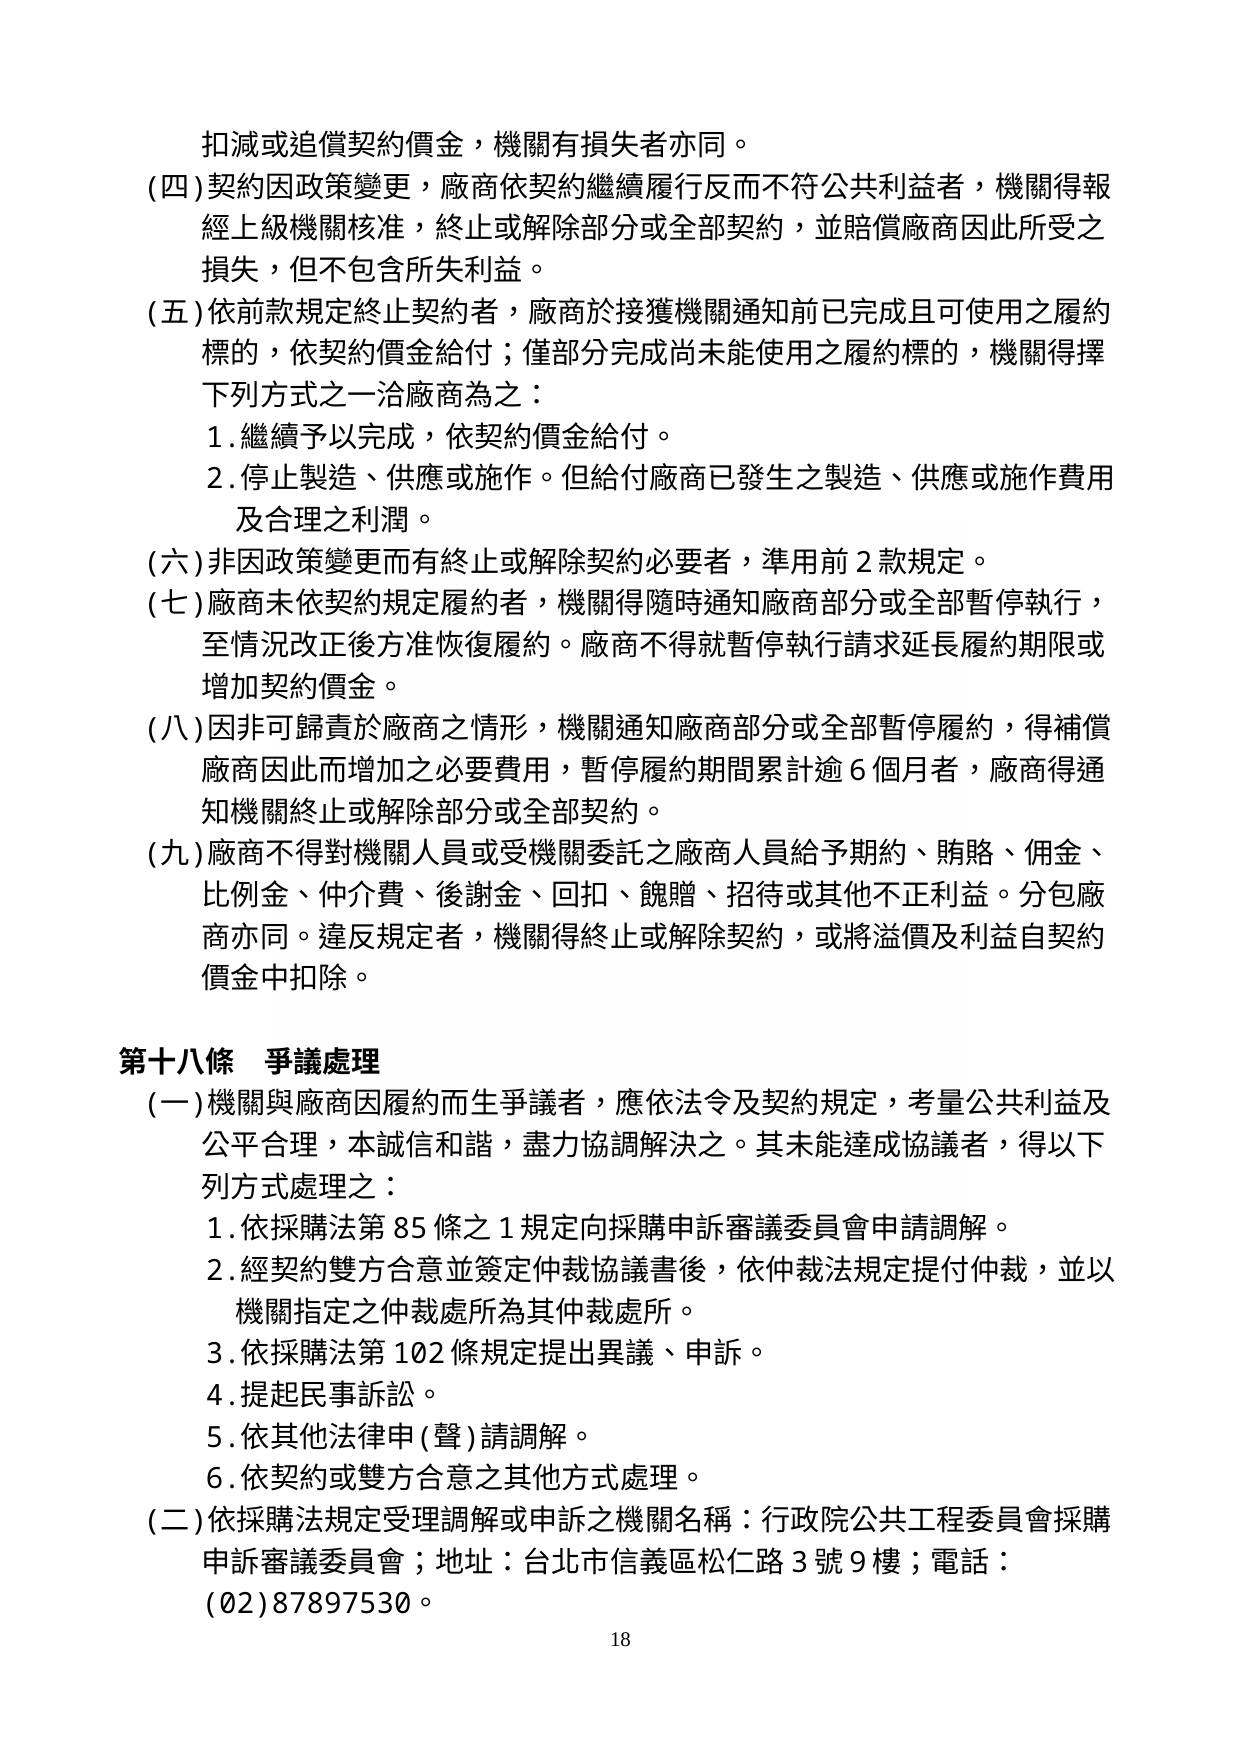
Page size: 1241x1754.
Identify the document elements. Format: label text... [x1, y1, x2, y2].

text 第十八條 爭議處理 [969, 1039, 1122, 1081]
text (七)廠商未依契約規定履約者，機關得隨時通知廠商部分或全部暫停執行，至情況改正後方准恢復履約。廠商不得就暫停執行請求延長履約期限或增加契約價金。 [969, 581, 1122, 706]
text (八)因非可歸責於廠商之情形，機關通知廠商部分或全部暫停履約，得補償廠商因此而增加之必要費用，暫停履約期間累計逾6個月者，廠商得通知機關終止或解除部分或全部契約。 [969, 706, 1122, 831]
text 1.繼續予以完成，依契約價金給付。 [206, 414, 1122, 456]
text (一)機關與廠商因履約而生爭議者，應依法令及契約規定，考量公共利益及公平合理，本誠信和諧，盡力協調解決之。其未能達成協議者，得以下列方式處理之： [143, 1081, 271, 1206]
text 2.停止製造、供應或施作。但給付廠商已發生之製造、供應或施作費用及合理之利潤。 [206, 456, 1122, 539]
text (六)非因政策變更而有終止或解除契約必要者，準用前2款規定。 [969, 539, 1122, 581]
text (七)廠商未依契約規定履約者，機關得隨時通知廠商部分或全部暫停執行，至情況改正後方准恢復履約。廠商不得就暫停執行請求延長履約期限或增加契約價金。 [143, 581, 271, 706]
text 1.依採購法第85條之1規定向採購申訴審議委員會申請調解。 [206, 1206, 1122, 1247]
text (一)機關與廠商因履約而生爭議者，應依法令及契約規定，考量公共利益及公平合理，本誠信和諧，盡力協調解決之。其未能達成協議者，得以下列方式處理之： [969, 1081, 1122, 1206]
text 6.依契約或雙方合意之其他方式處理。 [206, 1456, 1122, 1497]
text (五)依前款規定終止契約者，廠商於接獲機關通知前已完成且可使用之履約標的，依契約價金給付；僅部分完成尚未能使用之履約標的，機關得擇下列方式之一洽廠商為之： [143, 289, 1122, 414]
text (四)契約因政策變更，廠商依契約繼續履行反而不符公共利益者，機關得報經上級機關核准，終止或解除部分或全部契約，並賠償廠商因此所受之損失，但不包含所失利益。 [143, 164, 1122, 289]
text 第十八條 爭議處理 [118, 1039, 271, 1081]
text (六)非因政策變更而有終止或解除契約必要者，準用前2款規定。 [143, 539, 271, 581]
text 扣減或追償契約價金，機關有損失者亦同。 [143, 122, 1122, 164]
text (九)廠商不得對機關人員或受機關委託之廠商人員給予期約、賄賂、佣金、比例金、仲介費、後謝金、回扣、餽贈、招待或其他不正利益。分包廠商亦同。違反規定者，機關得終止或解除契約，或將溢價及利益自契約價金中扣除。 [969, 831, 1122, 997]
text (八)因非可歸責於廠商之情形，機關通知廠商部分或全部暫停履約，得補償廠商因此而增加之必要費用，暫停履約期間累計逾6個月者，廠商得通知機關終止或解除部分或全部契約。 [143, 706, 271, 831]
text 4.提起民事訴訟。 [206, 1372, 1122, 1414]
text (二)依採購法規定受理調解或申訴之機關名稱：行政院公共工程委員會採購申訴審議委員會；地址：台北市信義區松仁路3號9樓；電話：(02)87897530。 [143, 1497, 1122, 1622]
text 3.依採購法第102條規定提出異議、申訴。 [206, 1331, 1122, 1372]
text (九)廠商不得對機關人員或受機關委託之廠商人員給予期約、賄賂、佣金、比例金、仲介費、後謝金、回扣、餽贈、招待或其他不正利益。分包廠商亦同。違反規定者，機關得終止或解除契約，或將溢價及利益自契約價金中扣除。 [143, 831, 271, 997]
text 5.依其他法律申(聲)請調解。 [206, 1414, 1122, 1456]
text 2.經契約雙方合意並簽定仲裁協議書後，依仲裁法規定提付仲裁，並以機關指定之仲裁處所為其仲裁處所。 [206, 1247, 1122, 1331]
